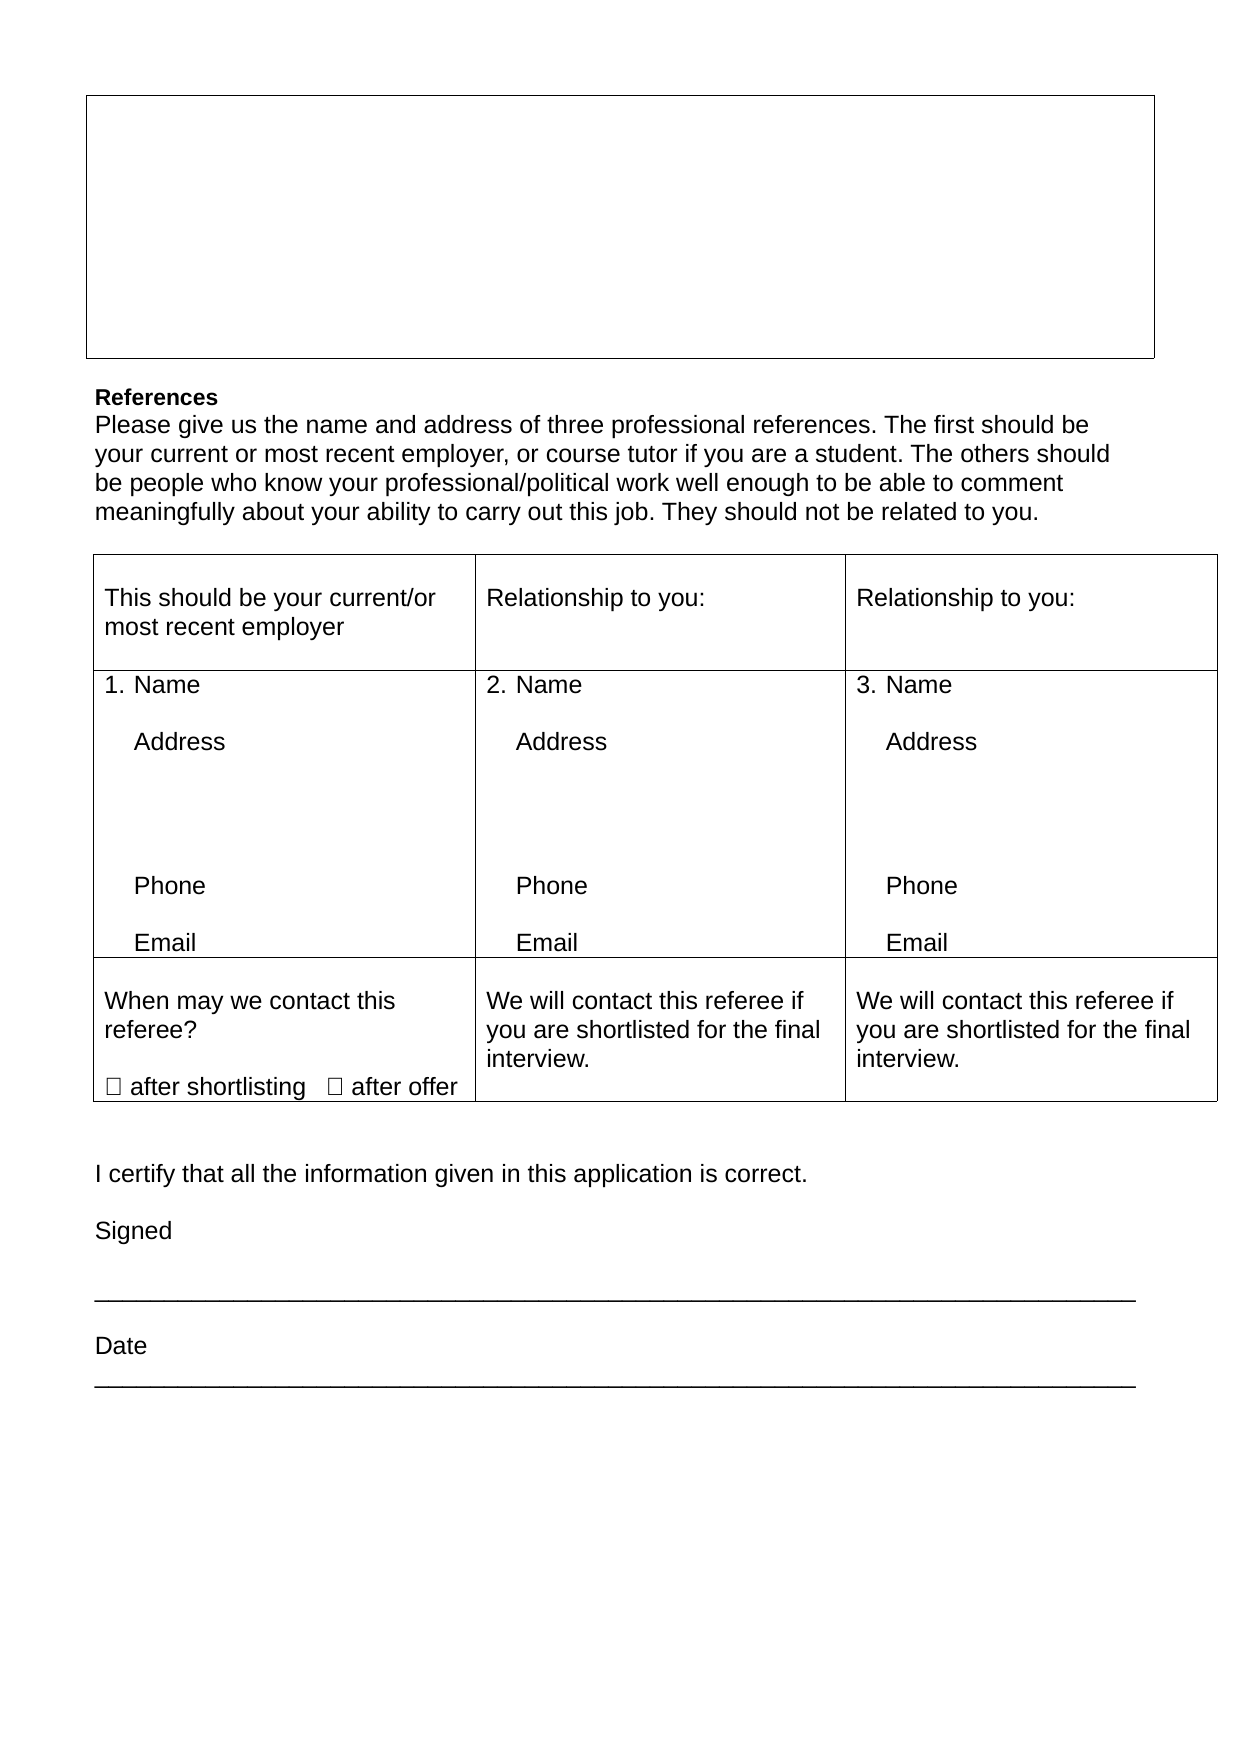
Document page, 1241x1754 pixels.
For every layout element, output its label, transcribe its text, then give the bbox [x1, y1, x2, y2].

table_cell 3. Name Address Phone Email [846, 671, 1217, 957]
table_cell 1. Name Address Phone Email [94, 671, 475, 957]
text Date [94, 1331, 1146, 1360]
text References [94, 384, 1146, 411]
table_cell When may we contact this referee?  after shortlisting  after offer [94, 958, 475, 1101]
text Please give us the name and address of three professional references. The first should be your current or most recent employer, or course tutor if you are a student. The others should be people who know your professional/political work well enough to be able to comment meaningfully about your ability to carry out this job. They should not be related to you. [94, 411, 1146, 526]
table_cell We will contact this referee if you are shortlisted for the final interview. [476, 958, 845, 1101]
text ___________________________________________________________________________ [94, 1360, 1146, 1389]
table_header This should be your current/or most recent employer [94, 555, 475, 669]
text Signed ___________________________________________________________________________ [94, 1216, 1146, 1303]
table_header Relationship to you: [846, 555, 1217, 669]
table_cell 2. Name Address Phone Email [476, 671, 845, 957]
table_header Relationship to you: [476, 555, 845, 669]
table_cell We will contact this referee if you are shortlisted for the final interview. [846, 958, 1217, 1101]
text I certify that all the information given in this application is correct. [94, 1159, 1146, 1188]
